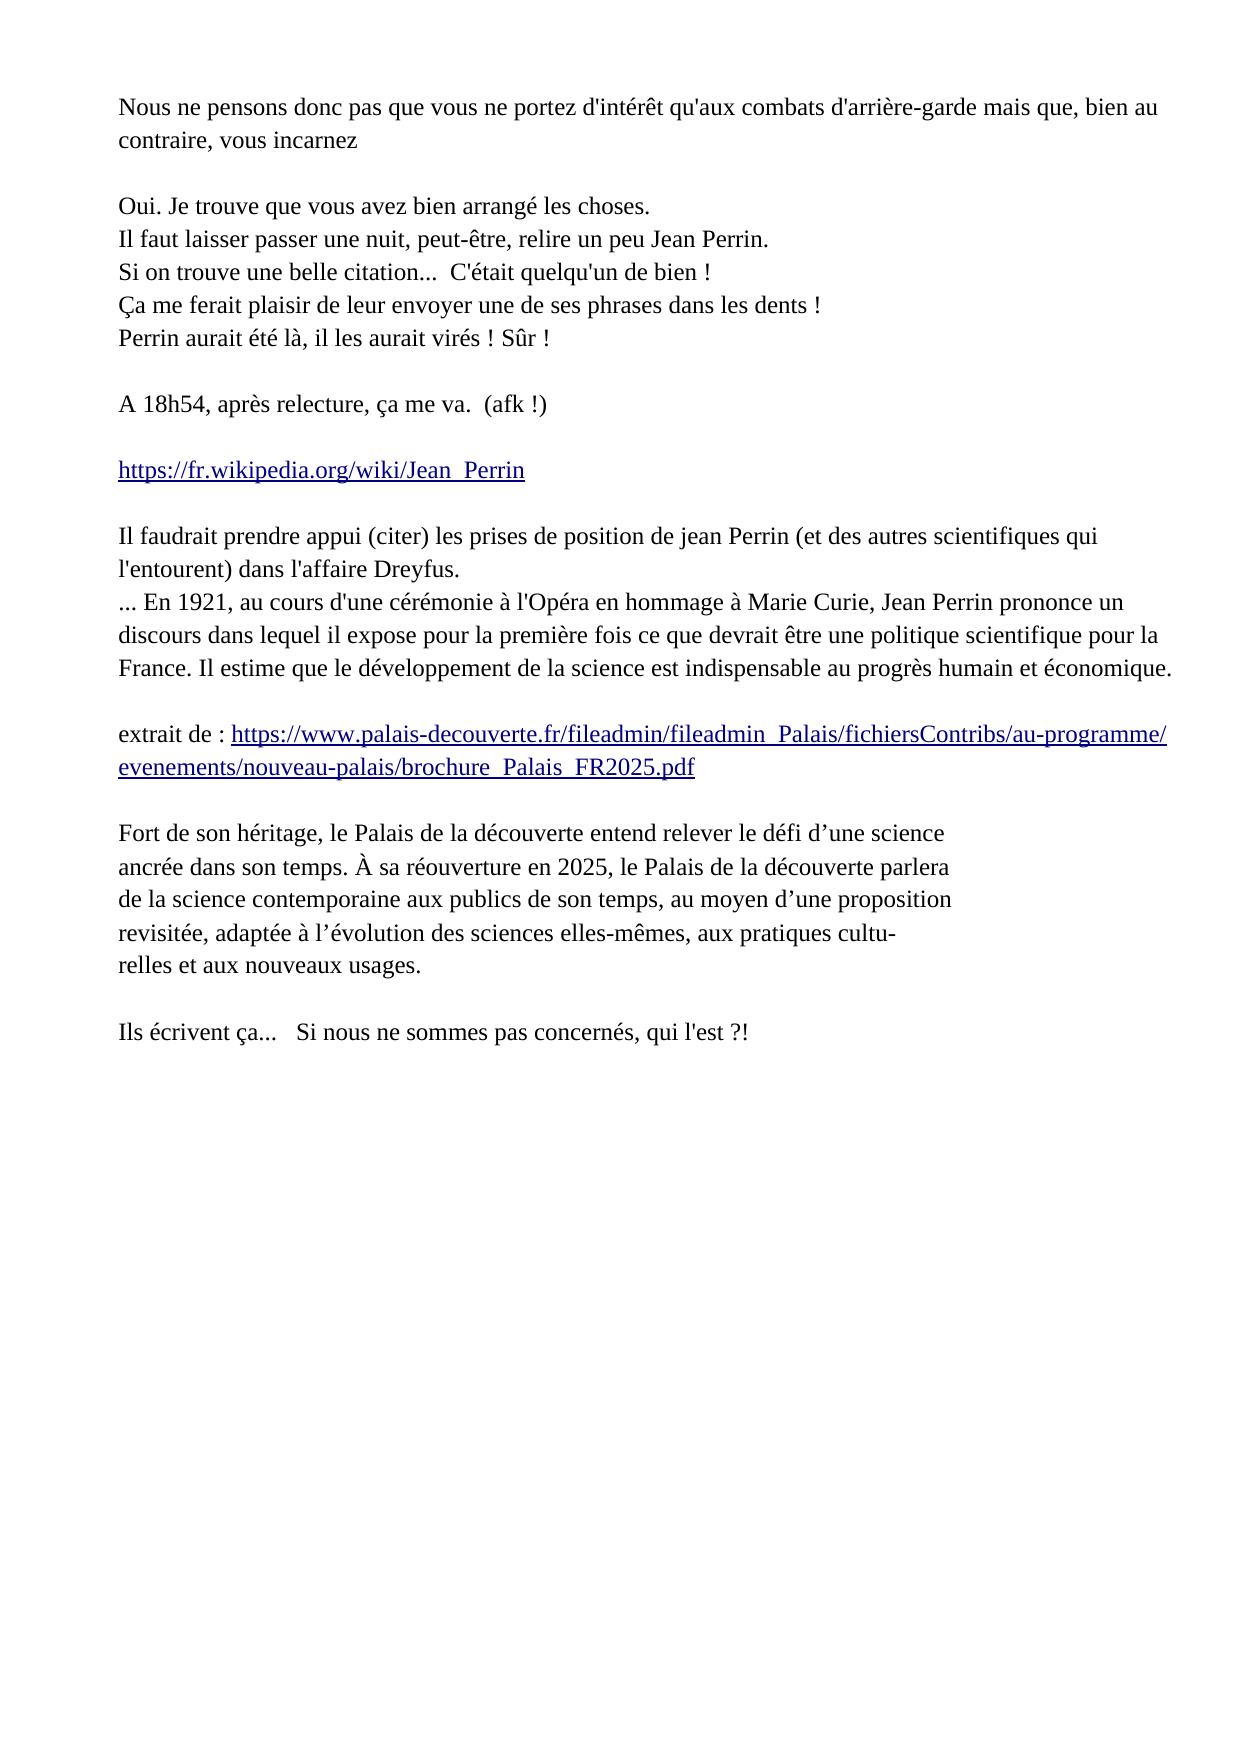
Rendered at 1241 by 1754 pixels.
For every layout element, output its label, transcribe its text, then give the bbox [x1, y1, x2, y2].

text Nous ne pensons donc pas que vous ne portez d'intérêt qu'aux combats d'arrière-garde mais que, bien au contraire, vous incarnez Oui. Je trouve que vous avez bien arrangé les choses. Il faut laisser passer une nuit, peut-être, relire un peu Jean Perrin. Si on trouve une belle citation... C'était quelqu'un de bien ! Ça me ferait plaisir de leur envoyer une de ses phrases dans les dents ! Perrin aurait été là, il les aurait virés ! Sûr ! A 18h54, après relecture, ça me va. (afk !) https://fr.wikipedia.org/wiki/Jean_Perrin Il faudrait prendre appui (citer) les prises de position de jean Perrin (et des autres scientifiques qui l'entourent) dans l'affaire Dreyfus. ... En 1921, au cours d'une cérémonie à l'Opéra en hommage à Marie Curie, Jean Perrin prononce un discours dans lequel il expose pour la première fois ce que devrait être une politique scientifique pour la France. Il estime que le développement de la science est indispensable au progrès humain et économique. extrait de : https://www.palais-decouverte.fr/fileadmin/fileadmin_Palais/fichiersContribs/au-programme/evenements/nouveau-palais/brochure_Palais_FR2025.pdf Fort de son héritage, le Palais de la découverte entend relever le défi d’une science ancrée dans son temps. À sa réouverture en 2025, le Palais de la découverte parlera de la science contemporaine aux publics de son temps, au moyen d’une proposition revisitée, adaptée à l’évolution des sciences elles-mêmes, aux pratiques cultu- relles et aux nouveaux usages. Ils écrivent ça... Si nous ne sommes pas concernés, qui l'est ?! [118, 59, 1181, 1045]
